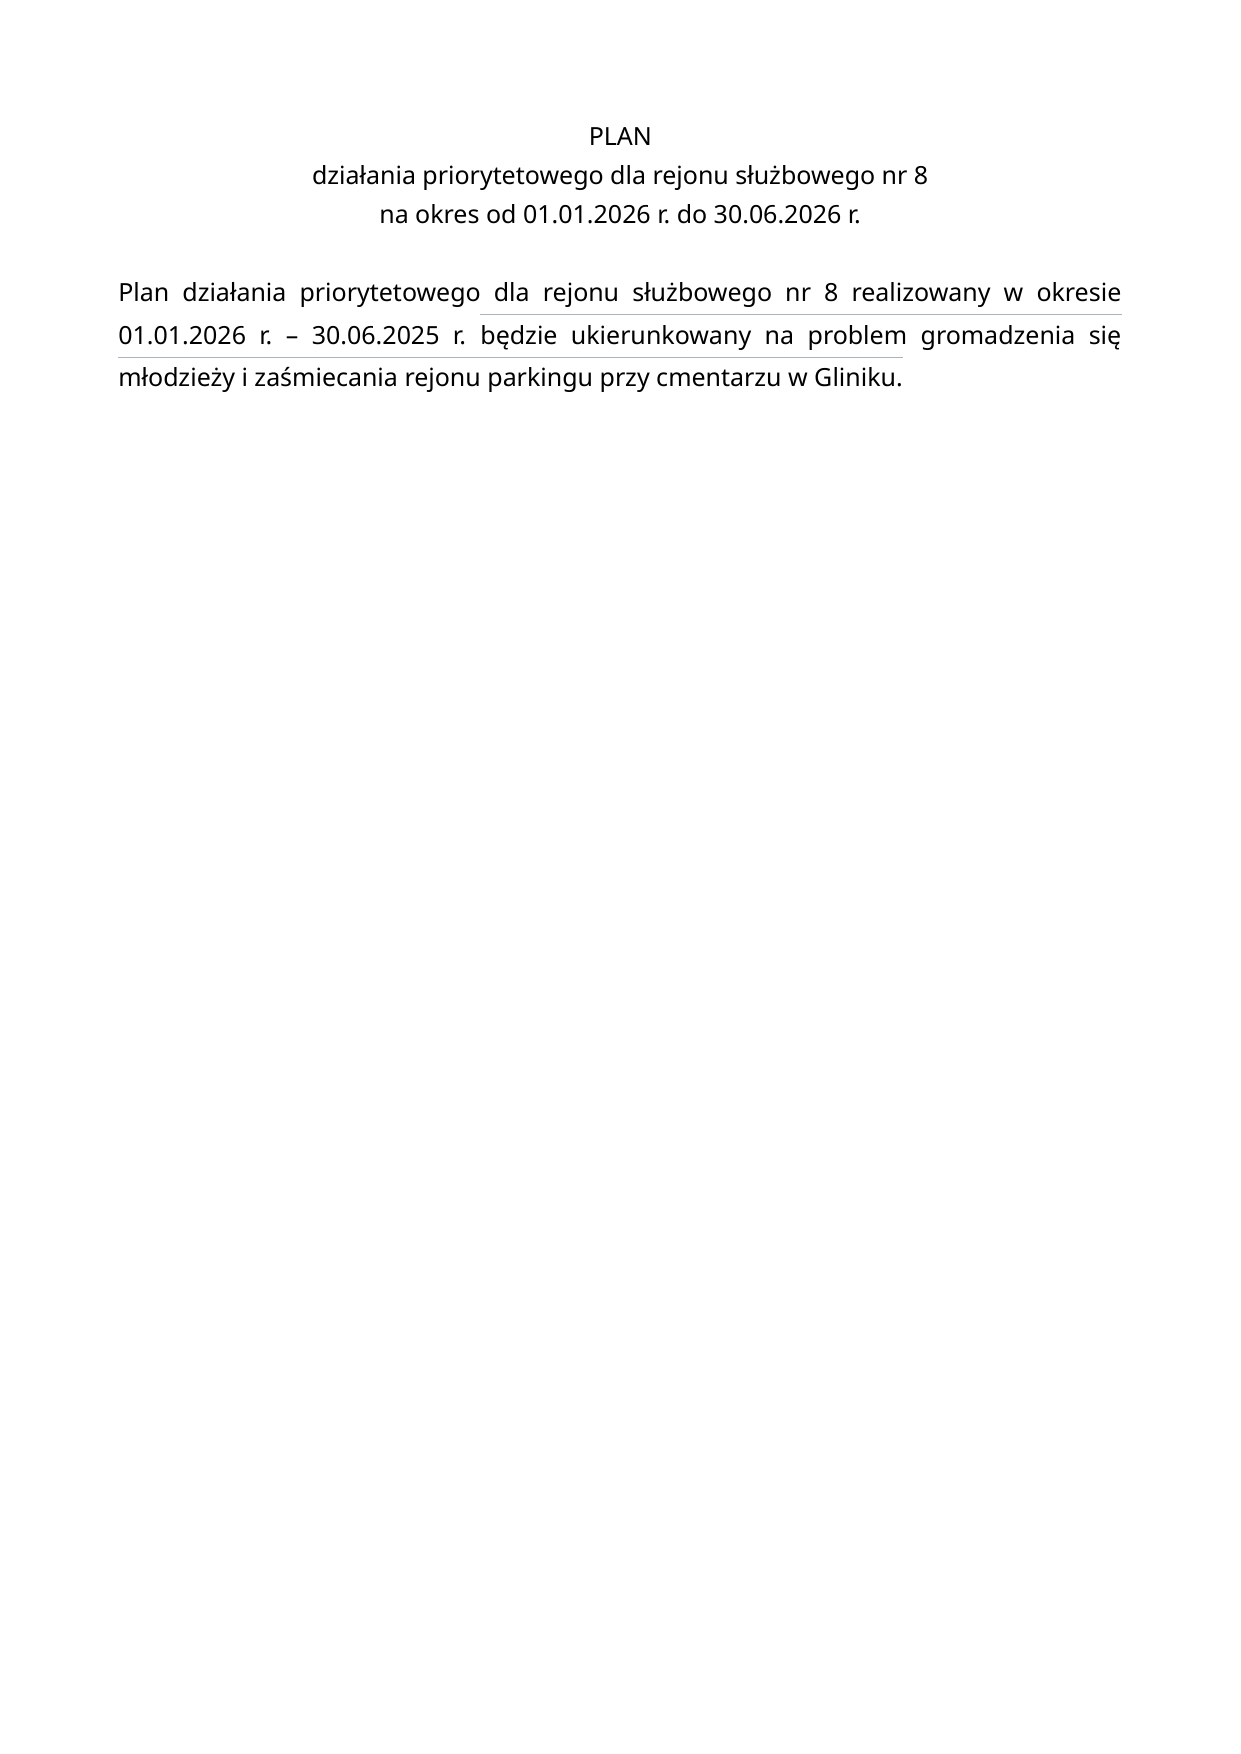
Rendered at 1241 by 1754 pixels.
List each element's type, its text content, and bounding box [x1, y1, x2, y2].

text na okres od 01.01.2026 r. do 30.06.2026 r. [118, 196, 1122, 231]
text PLAN [118, 118, 1122, 152]
text Plan działania priorytetowego dla rejonu służbowego nr 8 realizowany w okresie 01.01.2026 r. – 30.06.2025 r. będzie ukierunkowany na problem gromadzenia się młodzieży i zaśmiecania rejonu parkingu przy cmentarzu w Gliniku. [118, 275, 1122, 394]
text działania priorytetowego dla rejonu służbowego nr 8 [118, 157, 1122, 191]
